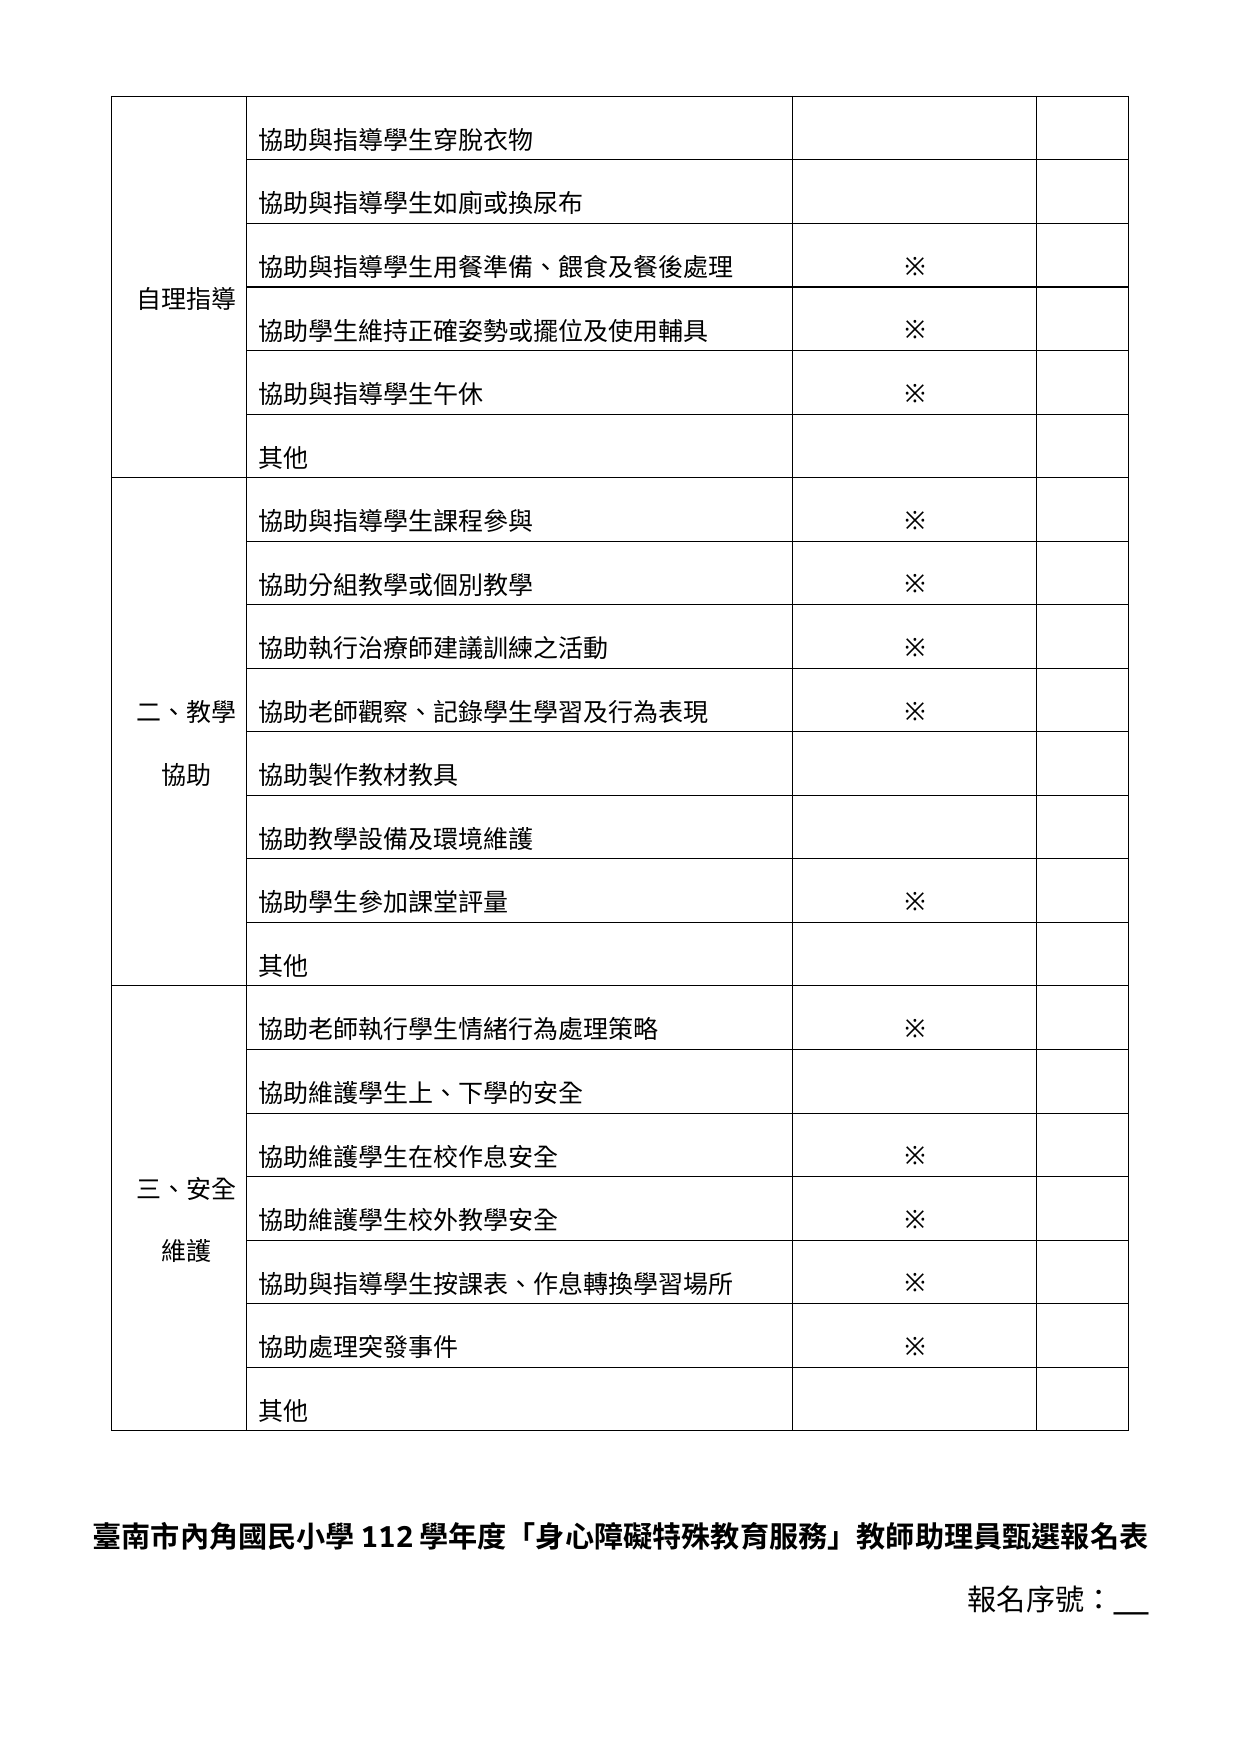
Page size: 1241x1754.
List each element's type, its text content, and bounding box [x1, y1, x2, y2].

table_cell [793, 1368, 1036, 1430]
table_cell 協助與指導學生如廁或換尿布 [247, 160, 792, 223]
table_cell [1037, 224, 1128, 286]
table_cell [1037, 1368, 1128, 1430]
table_cell 自理指導 [112, 97, 246, 477]
table_cell 協助製作教材教具 [247, 732, 792, 795]
table_cell ※ [793, 986, 1036, 1049]
table_cell 協助分組教學或個別教學 [247, 542, 792, 604]
table_cell [793, 160, 1036, 223]
table_cell [793, 923, 1036, 985]
table_cell 其他 [247, 1368, 792, 1430]
table_cell ※ [793, 1114, 1036, 1176]
table_cell [1037, 859, 1128, 922]
table_cell [793, 1050, 1036, 1112]
table_cell 協助執行治療師建議訓練之活動 [247, 605, 792, 668]
table_cell 協助老師觀察、記錄學生學習及行為表現 [247, 669, 792, 731]
table_cell 協助與指導學生穿脫衣物 [247, 97, 792, 159]
table_cell ※ [793, 478, 1036, 541]
table_cell 三、安全維護 [112, 986, 246, 1430]
table_cell 協助維護學生校外教學安全 [247, 1177, 792, 1239]
table_cell 協助老師執行學生情緒行為處理策略 [247, 986, 792, 1049]
table_cell [1037, 288, 1128, 350]
table_cell 協助學生參加課堂評量 [247, 859, 792, 922]
table_cell 協助與指導學生用餐準備、餵食及餐後處理 [247, 224, 792, 286]
table_cell ※ [793, 1304, 1036, 1367]
table_cell 協助處理突發事件 [247, 1304, 792, 1367]
table_cell [1037, 97, 1128, 159]
table_cell [793, 97, 1036, 159]
table_cell 協助與指導學生按課表、作息轉換學習場所 [247, 1241, 792, 1303]
table_cell [1037, 796, 1128, 858]
table_cell 其他 [247, 415, 792, 477]
table_cell 協助維護學生上、下學的安全 [247, 1050, 792, 1112]
table_cell ※ [793, 605, 1036, 668]
table_cell [1037, 732, 1128, 795]
table_cell ※ [793, 1177, 1036, 1239]
text 臺南市內角國民小學112學年度「身心障礙特殊教育服務」教師助理員甄選報名表 [75, 1494, 1165, 1556]
table_cell [1037, 986, 1128, 1049]
table_cell ※ [793, 224, 1036, 286]
table_cell ※ [793, 351, 1036, 413]
table_cell ※ [793, 542, 1036, 604]
table_cell 協助學生維持正確姿勢或擺位及使用輔具 [247, 288, 792, 350]
table_cell 協助教學設備及環境維護 [247, 796, 792, 858]
table_cell 協助與指導學生課程參與 [247, 478, 792, 541]
table_cell [1037, 1050, 1128, 1112]
table_cell ※ [793, 1241, 1036, 1303]
table_cell 協助維護學生在校作息安全 [247, 1114, 792, 1176]
table_cell ※ [793, 288, 1036, 350]
table_cell [1037, 923, 1128, 985]
table_cell [793, 732, 1036, 795]
text 報名序號：__ [75, 1556, 1165, 1619]
table_cell [1037, 1241, 1128, 1303]
table_cell [1037, 1177, 1128, 1239]
table_cell ※ [793, 669, 1036, 731]
table_cell [1037, 351, 1128, 413]
table_cell ※ [793, 859, 1036, 922]
table_cell [1037, 415, 1128, 477]
table_cell [793, 415, 1036, 477]
table_cell [1037, 542, 1128, 604]
table_cell 其他 [247, 923, 792, 985]
table_cell [1037, 669, 1128, 731]
table_cell 協助與指導學生午休 [247, 351, 792, 413]
table_cell [1037, 1304, 1128, 1367]
table_cell [1037, 160, 1128, 223]
table_cell [1037, 1114, 1128, 1176]
table_cell [793, 796, 1036, 858]
table_cell [1037, 478, 1128, 541]
table_cell 二、教學協助 [112, 478, 246, 985]
table_cell [1037, 605, 1128, 668]
